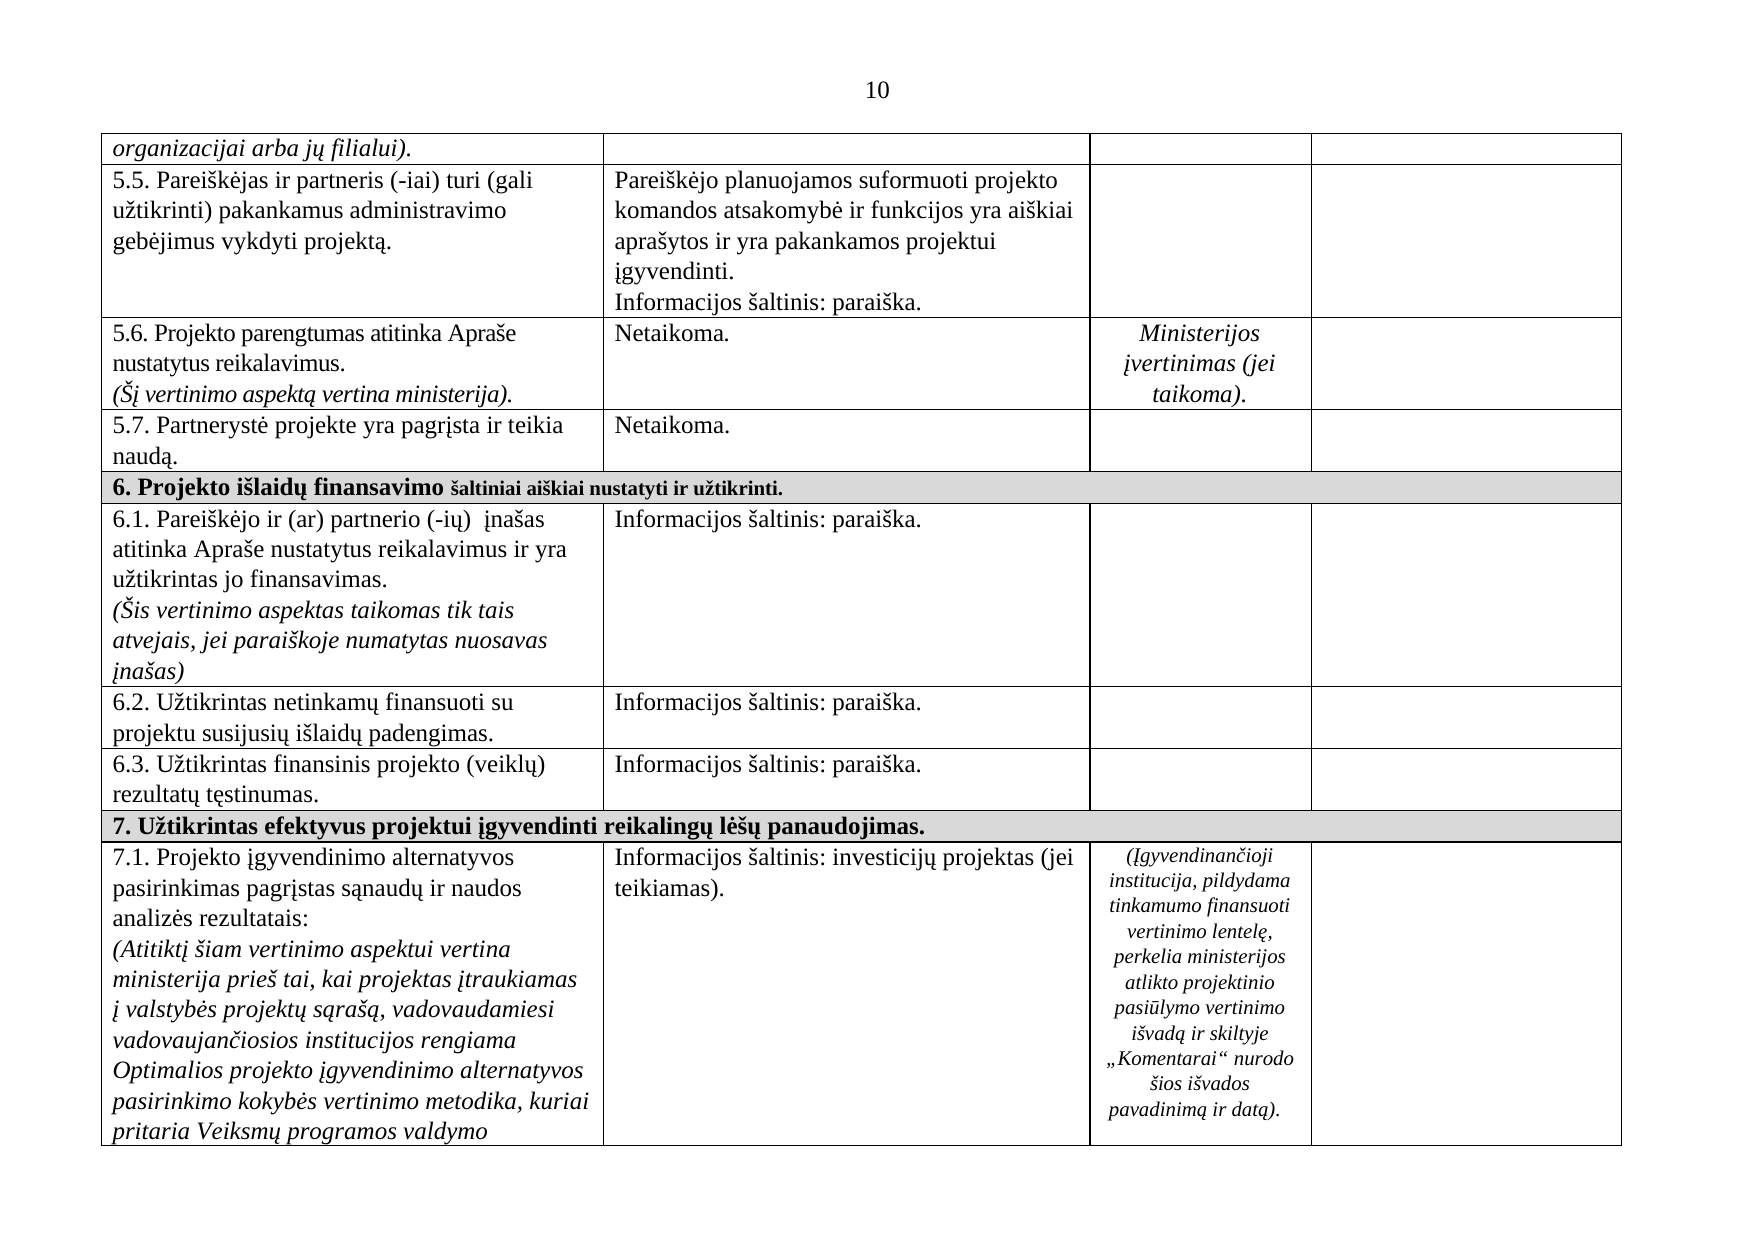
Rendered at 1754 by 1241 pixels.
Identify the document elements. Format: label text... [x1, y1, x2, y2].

table_cell 5.5. Pareiškėjas ir partneris (-iai) turi (gali užtikrinti) pakankamus administravimo gebėjimus vykdyti projektą. [102, 165, 603, 317]
table_cell [1091, 165, 1311, 317]
table_cell Informacijos šaltinis: paraiška. [604, 687, 1089, 748]
table_cell Informacijos šaltinis: paraiška. [604, 504, 1089, 686]
table_cell 5.6. Projekto parengtumas atitinka Apraše nustatytus reikalavimus. (Šį vertinimo aspektą vertina ministerija). [102, 318, 603, 409]
table_cell 6.2. Užtikrintas netinkamų finansuoti su projektu susijusių išlaidų padengimas. [102, 687, 603, 748]
table_cell [1091, 134, 1311, 164]
table_cell [1312, 410, 1621, 471]
table_cell [1091, 410, 1311, 471]
table_cell [1312, 318, 1621, 409]
table_cell [1312, 134, 1621, 164]
table_cell [604, 134, 1089, 164]
table_cell [1091, 749, 1311, 810]
table_cell [1312, 749, 1621, 810]
table_cell (Įgyvendinančioji institucija, pildydama tinkamumo finansuoti vertinimo lentelę, perkelia ministerijos atlikto projektinio pasiūlymo vertinimo išvadą ir skiltyje „Komentarai“ nurodo šios išvados pavadinimą ir datą). [1091, 843, 1311, 1145]
table_cell [1312, 687, 1621, 748]
table_cell Netaikoma. [604, 410, 1089, 471]
table_cell 6.3. Užtikrintas finansinis projekto (veiklų) rezultatų tęstinumas. [102, 749, 603, 810]
table_cell [1312, 843, 1621, 1145]
table_cell Netaikoma. [604, 318, 1089, 409]
table_cell Ministerijos įvertinimas (jei taikoma). [1091, 318, 1311, 409]
table_cell organizacijai arba jų filialui). [102, 134, 603, 164]
table_cell 5.7. Partnerystė projekte yra pagrįsta ir teikia naudą. [102, 410, 603, 471]
table_cell 6.1. Pareiškėjo ir (ar) partnerio (-ių) įnašas atitinka Apraše nustatytus reikalavimus ir yra užtikrintas jo finansavimas. (Šis vertinimo aspektas taikomas tik tais atvejais, jei paraiškoje numatytas nuosavas įnašas) [102, 504, 603, 686]
table_cell [1091, 687, 1311, 748]
table_cell Informacijos šaltinis: paraiška. [604, 749, 1089, 810]
table_cell [1312, 165, 1621, 317]
table_cell Informacijos šaltinis: investicijų projektas (jei teikiamas). [604, 843, 1089, 1145]
table_cell [1312, 504, 1621, 686]
table_cell 7.1. Projekto įgyvendinimo alternatyvos pasirinkimas pagrįstas sąnaudų ir naudos analizės rezultatais: (Atitiktį šiam vertinimo aspektui vertina ministerija prieš tai, kai projektas įtraukiamas į valstybės projektų sąrašą, vadovaudamiesi vadovaujančiosios institucijos rengiama Optimalios projekto įgyvendinimo alternatyvos pasirinkimo kokybės vertinimo metodika, kuriai pritaria Veiksmų programos valdymo [102, 843, 603, 1145]
table_cell Pareiškėjo planuojamos suformuoti projekto komandos atsakomybė ir funkcijos yra aiškiai aprašytos ir yra pakankamos projektui įgyvendinti. Informacijos šaltinis: paraiška. [604, 165, 1089, 317]
table_cell 6. Projekto išlaidų finansavimo šaltiniai aiškiai nustatyti ir užtikrinti. [102, 472, 1621, 503]
table_cell 7. Užtikrintas efektyvus projektui įgyvendinti reikalingų lėšų panaudojimas. [102, 811, 1621, 841]
table_cell [1091, 504, 1311, 686]
